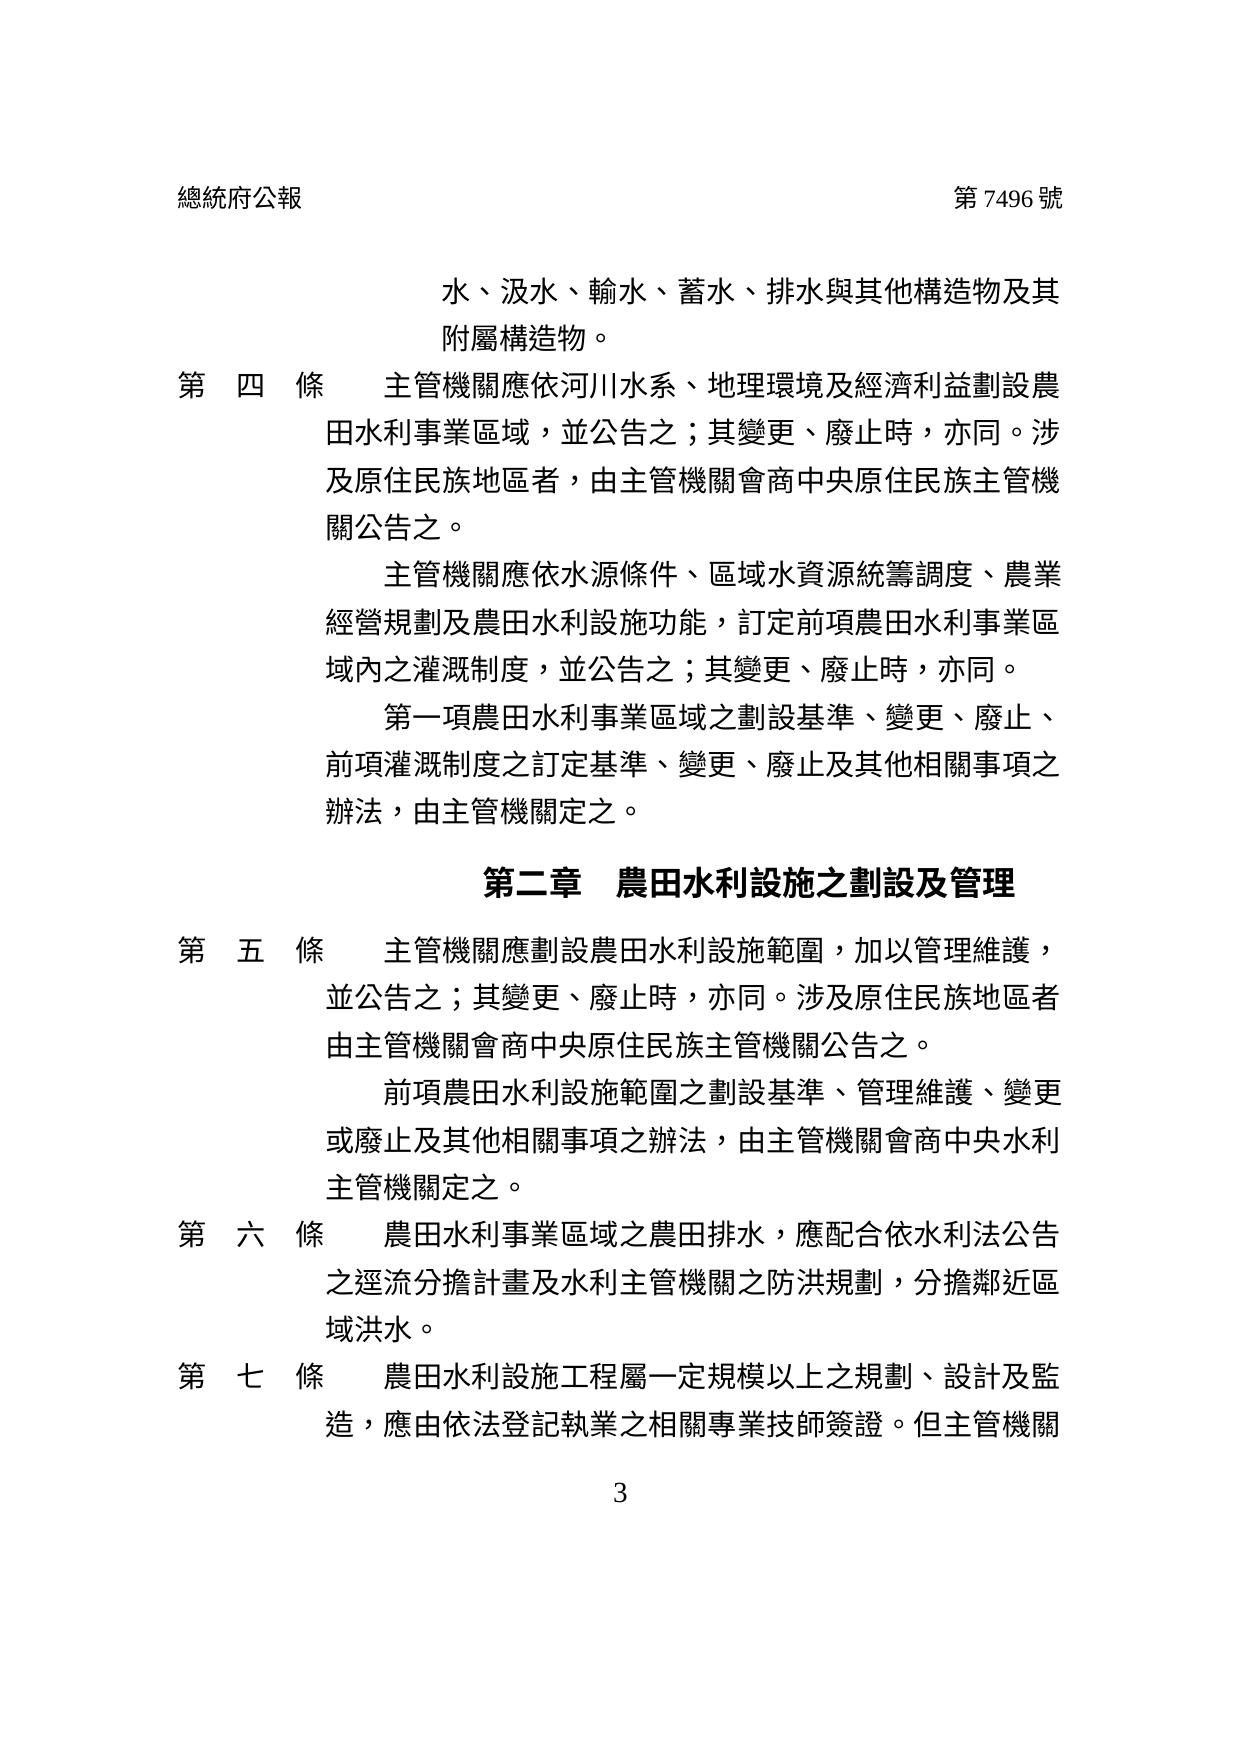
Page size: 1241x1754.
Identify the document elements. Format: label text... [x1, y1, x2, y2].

text 第 四 條 主管機關應依河川水系、地理環境及經濟利益劃設農田水利事業區域，並公告之；其變更、廢止時，亦同。涉及原住民族地區者，由主管機關會商中央原住民族主管機關公告之。 [177, 358, 1063, 548]
text 第 七 條 農田水利設施工程屬一定規模以上之規劃、設計及監造，應由依法登記執業之相關專業技師簽證。但主管機關 [177, 1350, 1063, 1445]
text 第二章 農田水利設施之劃設及管理 [482, 857, 1063, 905]
text 主管機關應依水源條件、區域水資源統籌調度、農業經營規劃及農田水利設施功能，訂定前項農田水利事業區域內之灌溉制度，並公告之；其變更、廢止時，亦同。 [325, 548, 1063, 690]
text 水、汲水、輸水、蓄水、排水與其他構造物及其附屬構造物。 [382, 266, 1063, 358]
text 第一項農田水利事業區域之劃設基準、變更、廢止、前項灌溉制度之訂定基準、變更、廢止及其他相關事項之辦法，由主管機關定之。 [325, 690, 1063, 832]
text 第 五 條 主管機關應劃設農田水利設施範圍，加以管理維護，並公告之；其變更、廢止時，亦同。涉及原住民族地區者，由主管機關會商中央原住民族主管機關公告之。 [177, 923, 1063, 1066]
text 第 六 條 農田水利事業區域之農田排水，應配合依水利法公告之逕流分擔計畫及水利主管機關之防洪規劃，分擔鄰近區域洪水。 [177, 1208, 1063, 1350]
text 前項農田水利設施範圍之劃設基準、管理維護、變更或廢止及其他相關事項之辦法，由主管機關會商中央水利主管機關定之。 [325, 1066, 1063, 1208]
